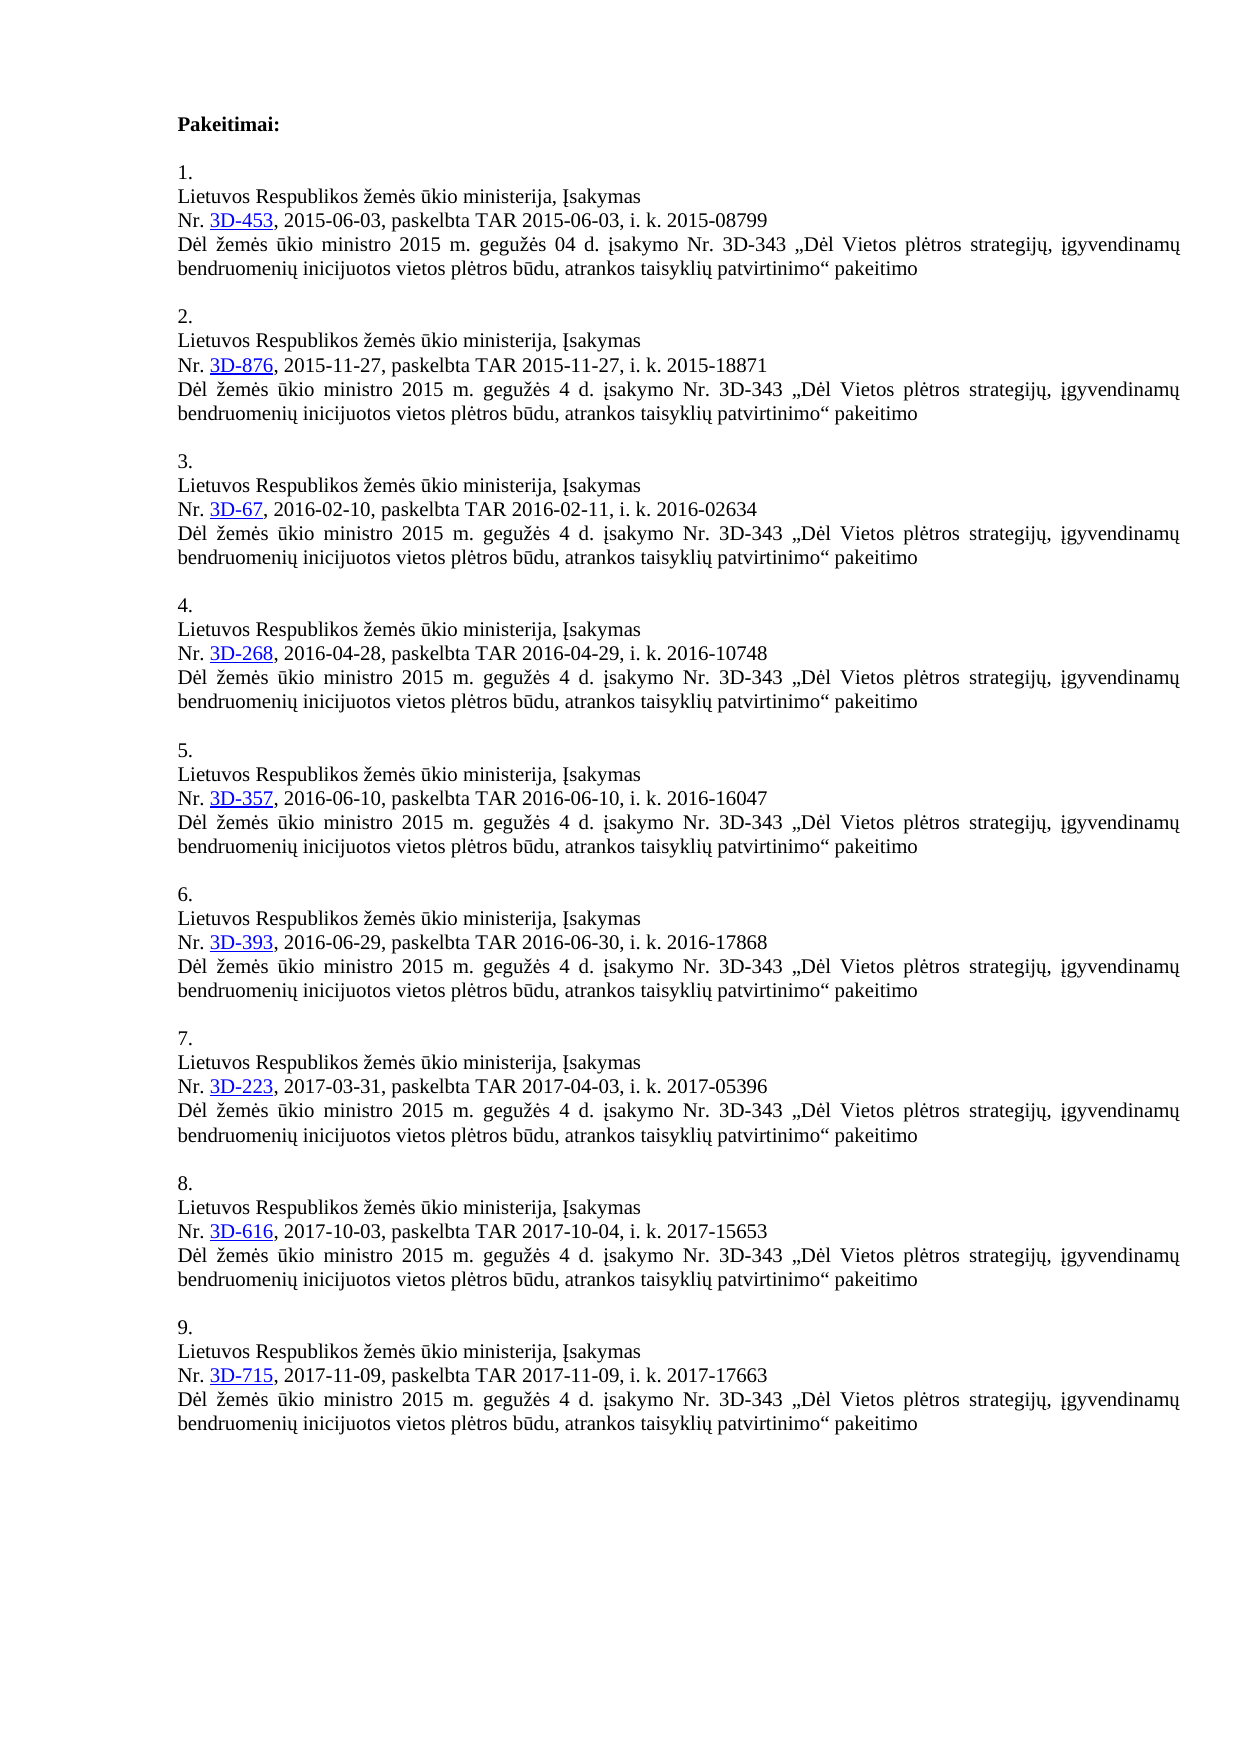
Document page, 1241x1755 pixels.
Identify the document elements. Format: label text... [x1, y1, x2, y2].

text 7. [177, 1026, 1181, 1050]
text Dėl žemės ūkio ministro 2015 m. gegužės 4 d. įsakymo Nr. 3D-343 „Dėl Vietos plėtros strategijų, įgyvendinamų bendruomenių inicijuotos vietos plėtros būdu, atrankos taisyklių patvirtinimo“ pakeitimo [177, 810, 1181, 858]
text Dėl žemės ūkio ministro 2015 m. gegužės 04 d. įsakymo Nr. 3D-343 „Dėl Vietos plėtros strategijų, įgyvendinamų bendruomenių inicijuotos vietos plėtros būdu, atrankos taisyklių patvirtinimo“ pakeitimo [177, 232, 1181, 280]
text 8. [177, 1171, 1181, 1195]
text Dėl žemės ūkio ministro 2015 m. gegužės 4 d. įsakymo Nr. 3D-343 „Dėl Vietos plėtros strategijų, įgyvendinamų bendruomenių inicijuotos vietos plėtros būdu, atrankos taisyklių patvirtinimo“ pakeitimo [177, 1387, 1181, 1435]
text Nr. 3D-67, 2016-02-10, paskelbta TAR 2016-02-11, i. k. 2016-02634 [177, 497, 1181, 521]
text Nr. 3D-616, 2017-10-03, paskelbta TAR 2017-10-04, i. k. 2017-15653 [177, 1219, 1181, 1243]
text Dėl žemės ūkio ministro 2015 m. gegužės 4 d. įsakymo Nr. 3D-343 „Dėl Vietos plėtros strategijų, įgyvendinamų bendruomenių inicijuotos vietos plėtros būdu, atrankos taisyklių patvirtinimo“ pakeitimo [177, 1098, 1181, 1147]
text Dėl žemės ūkio ministro 2015 m. gegužės 4 d. įsakymo Nr. 3D-343 „Dėl Vietos plėtros strategijų, įgyvendinamų bendruomenių inicijuotos vietos plėtros būdu, atrankos taisyklių patvirtinimo“ pakeitimo [177, 665, 1181, 713]
text Nr. 3D-453, 2015-06-03, paskelbta TAR 2015-06-03, i. k. 2015-08799 [177, 208, 1181, 232]
text Lietuvos Respublikos žemės ūkio ministerija, Įsakymas [177, 762, 1181, 786]
text Nr. 3D-223, 2017-03-31, paskelbta TAR 2017-04-03, i. k. 2017-05396 [177, 1074, 1181, 1098]
text Nr. 3D-876, 2015-11-27, paskelbta TAR 2015-11-27, i. k. 2015-18871 [177, 352, 1181, 377]
text 9. [177, 1315, 1181, 1339]
text Lietuvos Respublikos žemės ūkio ministerija, Įsakymas [177, 328, 1181, 352]
text Dėl žemės ūkio ministro 2015 m. gegužės 4 d. įsakymo Nr. 3D-343 „Dėl Vietos plėtros strategijų, įgyvendinamų bendruomenių inicijuotos vietos plėtros būdu, atrankos taisyklių patvirtinimo“ pakeitimo [177, 521, 1181, 569]
text Nr. 3D-268, 2016-04-28, paskelbta TAR 2016-04-29, i. k. 2016-10748 [177, 641, 1181, 665]
text 3. [177, 449, 1181, 473]
text 1. [177, 160, 1181, 184]
text Pakeitimai: [177, 112, 1181, 136]
text 2. [177, 304, 1181, 328]
text 5. [177, 737, 1181, 762]
text Lietuvos Respublikos žemės ūkio ministerija, Įsakymas [177, 1195, 1181, 1219]
text Nr. 3D-715, 2017-11-09, paskelbta TAR 2017-11-09, i. k. 2017-17663 [177, 1363, 1181, 1387]
text Lietuvos Respublikos žemės ūkio ministerija, Įsakymas [177, 617, 1181, 641]
text Dėl žemės ūkio ministro 2015 m. gegužės 4 d. įsakymo Nr. 3D-343 „Dėl Vietos plėtros strategijų, įgyvendinamų bendruomenių inicijuotos vietos plėtros būdu, atrankos taisyklių patvirtinimo“ pakeitimo [177, 954, 1181, 1002]
text Dėl žemės ūkio ministro 2015 m. gegužės 4 d. įsakymo Nr. 3D-343 „Dėl Vietos plėtros strategijų, įgyvendinamų bendruomenių inicijuotos vietos plėtros būdu, atrankos taisyklių patvirtinimo“ pakeitimo [177, 377, 1181, 425]
text Lietuvos Respublikos žemės ūkio ministerija, Įsakymas [177, 1050, 1181, 1074]
text 4. [177, 593, 1181, 617]
text Lietuvos Respublikos žemės ūkio ministerija, Įsakymas [177, 1339, 1181, 1363]
text 6. [177, 882, 1181, 906]
text Lietuvos Respublikos žemės ūkio ministerija, Įsakymas [177, 473, 1181, 497]
text Dėl žemės ūkio ministro 2015 m. gegužės 4 d. įsakymo Nr. 3D-343 „Dėl Vietos plėtros strategijų, įgyvendinamų bendruomenių inicijuotos vietos plėtros būdu, atrankos taisyklių patvirtinimo“ pakeitimo [177, 1243, 1181, 1291]
text Lietuvos Respublikos žemės ūkio ministerija, Įsakymas [177, 906, 1181, 930]
text Nr. 3D-357, 2016-06-10, paskelbta TAR 2016-06-10, i. k. 2016-16047 [177, 786, 1181, 810]
text Nr. 3D-393, 2016-06-29, paskelbta TAR 2016-06-30, i. k. 2016-17868 [177, 930, 1181, 954]
text Lietuvos Respublikos žemės ūkio ministerija, Įsakymas [177, 184, 1181, 208]
